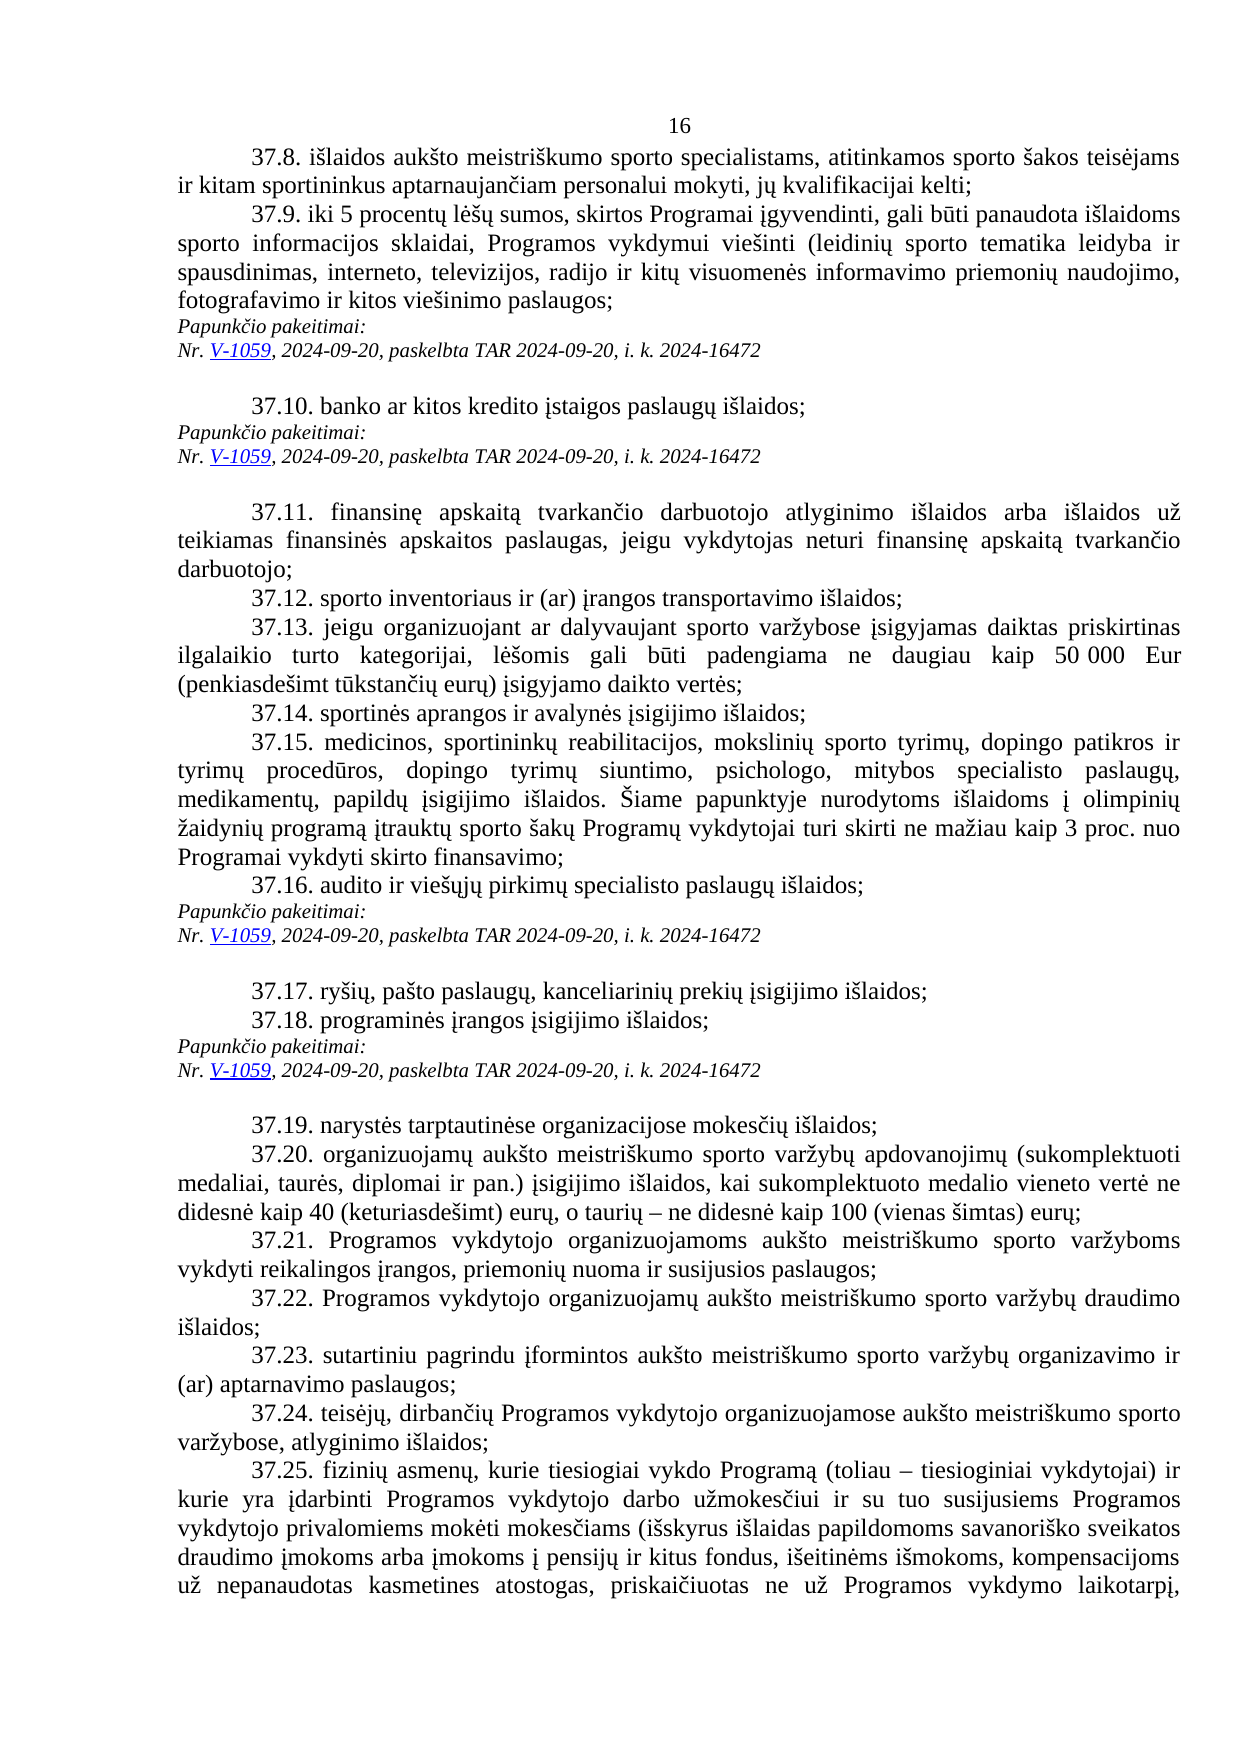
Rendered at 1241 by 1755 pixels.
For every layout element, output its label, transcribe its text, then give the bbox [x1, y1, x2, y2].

text Papunkčio pakeitimai: [177, 899, 1181, 923]
text 37.14. sportinės aprangos ir avalynės įsigijimo išlaidos; [177, 698, 1181, 727]
text 37.11. finansinę apskaitą tvarkančio darbuotojo atlyginimo išlaidos arba išlaidos už teikiamas finansinės apskaitos paslaugas, jeigu vykdytojas neturi finansinę apskaitą tvarkančio darbuotojo; [177, 497, 1181, 583]
text Nr. V-1059, 2024-09-20, paskelbta TAR 2024-09-20, i. k. 2024-16472 [177, 444, 1181, 468]
text 37.13. jeigu organizuojant ar dalyvaujant sporto varžybose įsigyjamas daiktas priskirtinas ilgalaikio turto kategorijai, lėšomis gali būti padengiama ne daugiau kaip 50 000 Eur (penkiasdešimt tūkstančių eurų) įsigyjamo daikto vertės; [177, 612, 1181, 698]
text 37.24. teisėjų, dirbančių Programos vykdytojo organizuojamose aukšto meistriškumo sporto varžybose, atlyginimo išlaidos; [177, 1398, 1181, 1455]
text 37.23. sutartiniu pagrindu įformintos aukšto meistriškumo sporto varžybų organizavimo ir (ar) aptarnavimo paslaugos; [177, 1340, 1181, 1398]
text Nr. V-1059, 2024-09-20, paskelbta TAR 2024-09-20, i. k. 2024-16472 [177, 923, 1181, 947]
text 37.10. banko ar kitos kredito įstaigos paslaugų išlaidos; [177, 391, 1181, 420]
text 37.17. ryšių, pašto paslaugų, kanceliarinių prekių įsigijimo išlaidos; [177, 976, 1181, 1005]
text 37.16. audito ir viešųjų pirkimų specialisto paslaugų išlaidos; [177, 870, 1181, 899]
text 37.19. narystės tarptautinėse organizacijose mokesčių išlaidos; [177, 1110, 1181, 1139]
text 37.18. programinės įrangos įsigijimo išlaidos; [177, 1005, 1181, 1033]
text 37.8. išlaidos aukšto meistriškumo sporto specialistams, atitinkamos sporto šakos teisėjams ir kitam sportininkus aptarnaujančiam personalui mokyti, jų kvalifikacijai kelti; [177, 142, 1181, 199]
text 37.12. sporto inventoriaus ir (ar) įrangos transportavimo išlaidos; [177, 583, 1181, 612]
text 37.20. organizuojamų aukšto meistriškumo sporto varžybų apdovanojimų (sukomplektuoti medaliai, taurės, diplomai ir pan.) įsigijimo išlaidos, kai sukomplektuoto medalio vieneto vertė ne didesnė kaip 40 (keturiasdešimt) eurų, o taurių – ne didesnė kaip 100 (vienas šimtas) eurų; [177, 1139, 1181, 1225]
text 37.25. fizinių asmenų, kurie tiesiogiai vykdo Programą (toliau – tiesioginiai vykdytojai) ir kurie yra įdarbinti Programos vykdytojo darbo užmokesčiui ir su tuo susijusiems Programos vykdytojo privalomiems mokėti mokesčiams (išskyrus išlaidas papildomoms savanoriško sveikatos draudimo įmokoms arba įmokoms į pensijų ir kitus fondus, išeitinėms išmokoms, kompensacijoms už nepanaudotas kasmetines atostogas, priskaičiuotas ne už Programos vykdymo laikotarpį, [177, 1455, 1181, 1599]
text Papunkčio pakeitimai: [177, 1033, 1181, 1058]
text 37.9. iki 5 procentų lėšų sumos, skirtos Programai įgyvendinti, gali būti panaudota išlaidoms sporto informacijos sklaidai, Programos vykdymui viešinti (leidinių sporto tematika leidyba ir spausdinimas, interneto, televizijos, radijo ir kitų visuomenės informavimo priemonių naudojimo, fotografavimo ir kitos viešinimo paslaugos; [177, 199, 1181, 314]
text Papunkčio pakeitimai: [177, 420, 1181, 444]
text 37.22. Programos vykdytojo organizuojamų aukšto meistriškumo sporto varžybų draudimo išlaidos; [177, 1283, 1181, 1340]
text Nr. V-1059, 2024-09-20, paskelbta TAR 2024-09-20, i. k. 2024-16472 [177, 1058, 1181, 1082]
text 37.21. Programos vykdytojo organizuojamoms aukšto meistriškumo sporto varžyboms vykdyti reikalingos įrangos, priemonių nuoma ir susijusios paslaugos; [177, 1225, 1181, 1283]
text 37.15. medicinos, sportininkų reabilitacijos, mokslinių sporto tyrimų, dopingo patikros ir tyrimų procedūros, dopingo tyrimų siuntimo, psichologo, mitybos specialisto paslaugų, medikamentų, papildų įsigijimo išlaidos. Šiame papunktyje nurodytoms išlaidoms į olimpinių žaidynių programą įtrauktų sporto šakų Programų vykdytojai turi skirti ne mažiau kaip 3 proc. nuo Programai vykdyti skirto finansavimo; [177, 727, 1181, 870]
text Papunkčio pakeitimai: [177, 314, 1181, 338]
text Nr. V-1059, 2024-09-20, paskelbta TAR 2024-09-20, i. k. 2024-16472 [177, 338, 1181, 362]
